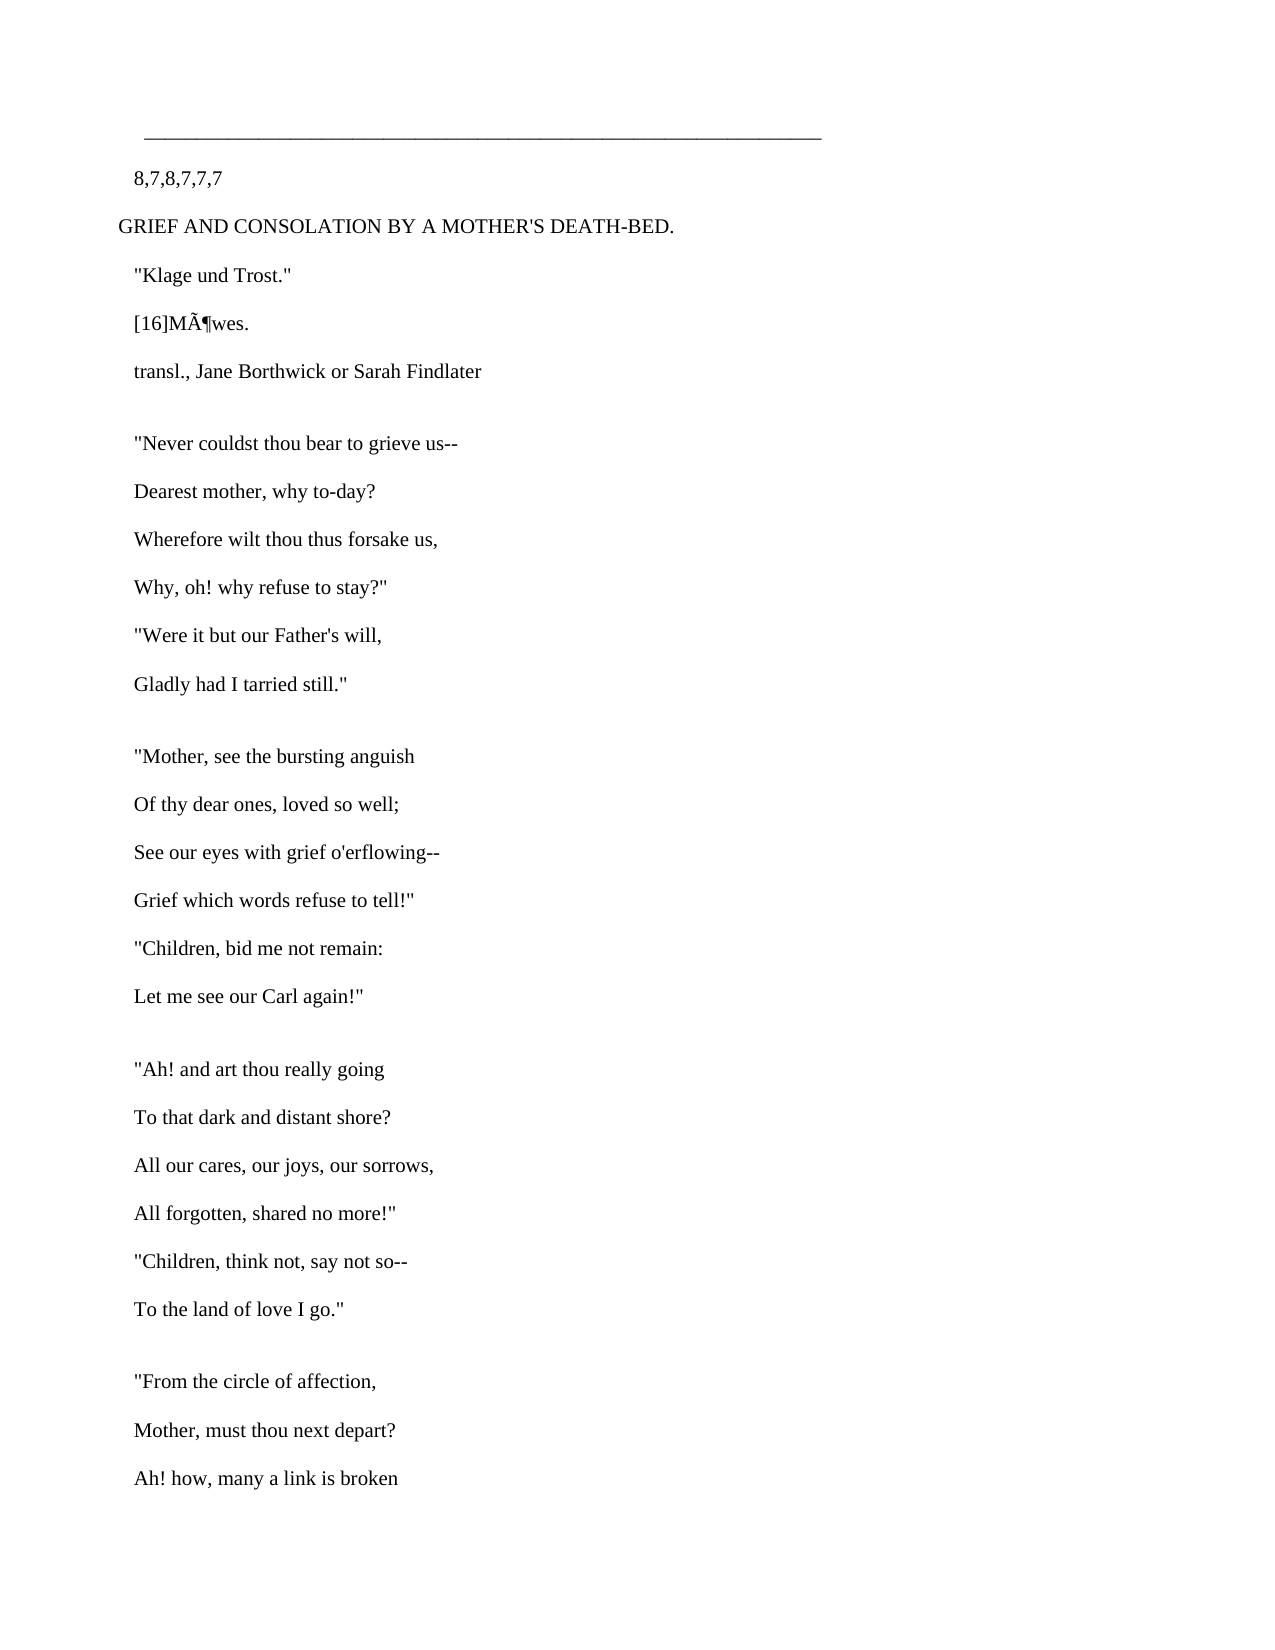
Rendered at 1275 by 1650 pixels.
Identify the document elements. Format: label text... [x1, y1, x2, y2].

text Mother, must thou next depart? [118, 1417, 1157, 1442]
text Wherefore wilt thou thus forsake us, [118, 527, 1157, 551]
text Grief which words refuse to tell!" [118, 888, 1157, 912]
text "Children, bid me not remain: [118, 936, 1157, 960]
text GRIEF AND CONSOLATION BY A MOTHER'S DEATH-BED. [118, 214, 1157, 238]
text "Ah! and art thou really going [118, 1057, 1157, 1081]
text _________________________________________________________________ [118, 118, 1157, 142]
text To the land of love I go." [118, 1297, 1157, 1321]
text To that dark and distant shore? [118, 1105, 1157, 1129]
text Gladly had I tarried still." [118, 672, 1157, 696]
text Let me see our Carl again!" [118, 984, 1157, 1008]
text "Never couldst thou bear to grieve us-- [118, 431, 1157, 455]
text See our eyes with grief o'erflowing-- [118, 840, 1157, 864]
text "From the circle of affection, [118, 1369, 1157, 1393]
text Ah! how, many a link is broken [118, 1466, 1157, 1490]
text Dearest mother, why to-day? [118, 479, 1157, 503]
text "Mother, see the bursting anguish [118, 744, 1157, 768]
text transl., Jane Borthwick or Sarah Findlater [118, 359, 1157, 383]
text [16]MÃ¶wes. [118, 311, 1157, 335]
text "Children, think not, say not so-- [118, 1249, 1157, 1273]
text Of thy dear ones, loved so well; [118, 792, 1157, 816]
text All our cares, our joys, our sorrows, [118, 1153, 1157, 1177]
text All forgotten, shared no more!" [118, 1201, 1157, 1225]
text Why, oh! why refuse to stay?" [118, 575, 1157, 599]
text "Klage und Trost." [118, 262, 1157, 287]
text 8,7,8,7,7,7 [118, 166, 1157, 190]
text "Were it but our Father's will, [118, 623, 1157, 647]
